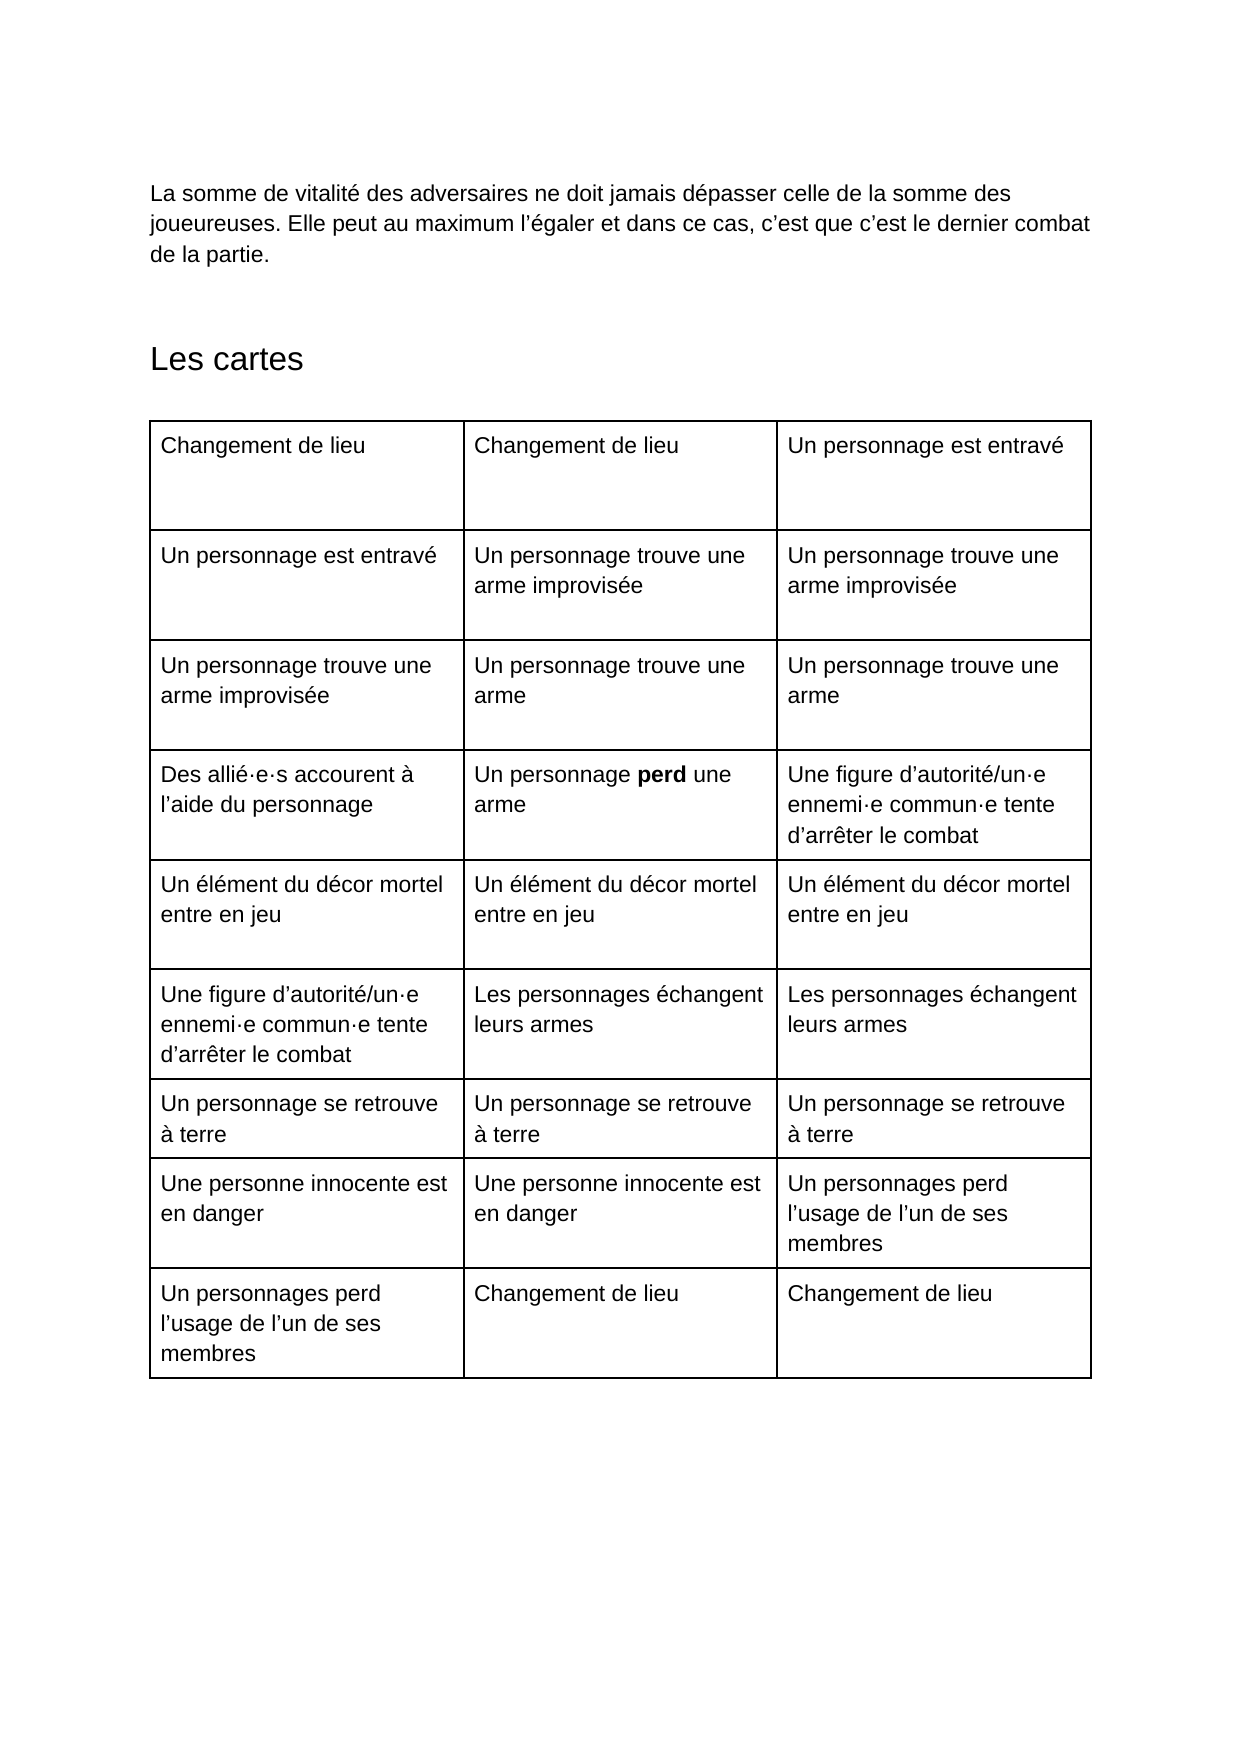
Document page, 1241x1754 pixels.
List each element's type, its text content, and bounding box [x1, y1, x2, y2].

table_cell Un personnage trouve une arme improvisée [151, 641, 463, 749]
table_cell Une figure d’autorité/un·e ennemi·e commun·e tente d’arrêter le combat [778, 751, 1090, 858]
table_cell Un personnage se retrouve à terre [151, 1080, 463, 1157]
table_cell Changement de lieu [465, 1269, 776, 1377]
table_cell Un personnage trouve une arme improvisée [465, 531, 776, 639]
table_cell Un personnage perd une arme [465, 751, 776, 858]
table_cell Les personnages échangent leurs armes [778, 970, 1090, 1078]
table_cell Un élément du décor mortel entre en jeu [778, 861, 1090, 968]
table_cell Un personnage est entravé [151, 531, 463, 639]
table_cell Une personne innocente est en danger [151, 1159, 463, 1267]
table_header Changement de lieu [465, 422, 776, 529]
text La somme de vitalité des adversaires ne doit jamais dépasser celle de la somme des joueureuses. Elle peut au maximum l’égaler et dans ce cas, c’est que c’est le dernier combat de la partie. [150, 180, 1090, 267]
table_cell Les personnages échangent leurs armes [465, 970, 776, 1078]
table_cell Un personnages perd l’usage de l’un de ses membres [151, 1269, 463, 1377]
table_cell Changement de lieu [778, 1269, 1090, 1377]
table_header Changement de lieu [151, 422, 463, 529]
table_cell Une personne innocente est en danger [465, 1159, 776, 1267]
table_cell Un élément du décor mortel entre en jeu [151, 861, 463, 968]
table_cell Une figure d’autorité/un·e ennemi·e commun·e tente d’arrêter le combat [151, 970, 463, 1078]
table_cell Un personnage se retrouve à terre [778, 1080, 1090, 1157]
table_cell Un personnages perd l’usage de l’un de ses membres [778, 1159, 1090, 1267]
table_cell Un personnage se retrouve à terre [465, 1080, 776, 1157]
subtitle Les cartes [150, 338, 1090, 377]
table_cell Un personnage trouve une arme improvisée [778, 531, 1090, 639]
table_header Un personnage est entravé [778, 422, 1090, 529]
table_cell Un élément du décor mortel entre en jeu [465, 861, 776, 968]
table_cell Un personnage trouve une arme [465, 641, 776, 749]
table_cell Un personnage trouve une arme [778, 641, 1090, 749]
table_cell Des allié·e·s accourent à l’aide du personnage [151, 751, 463, 858]
